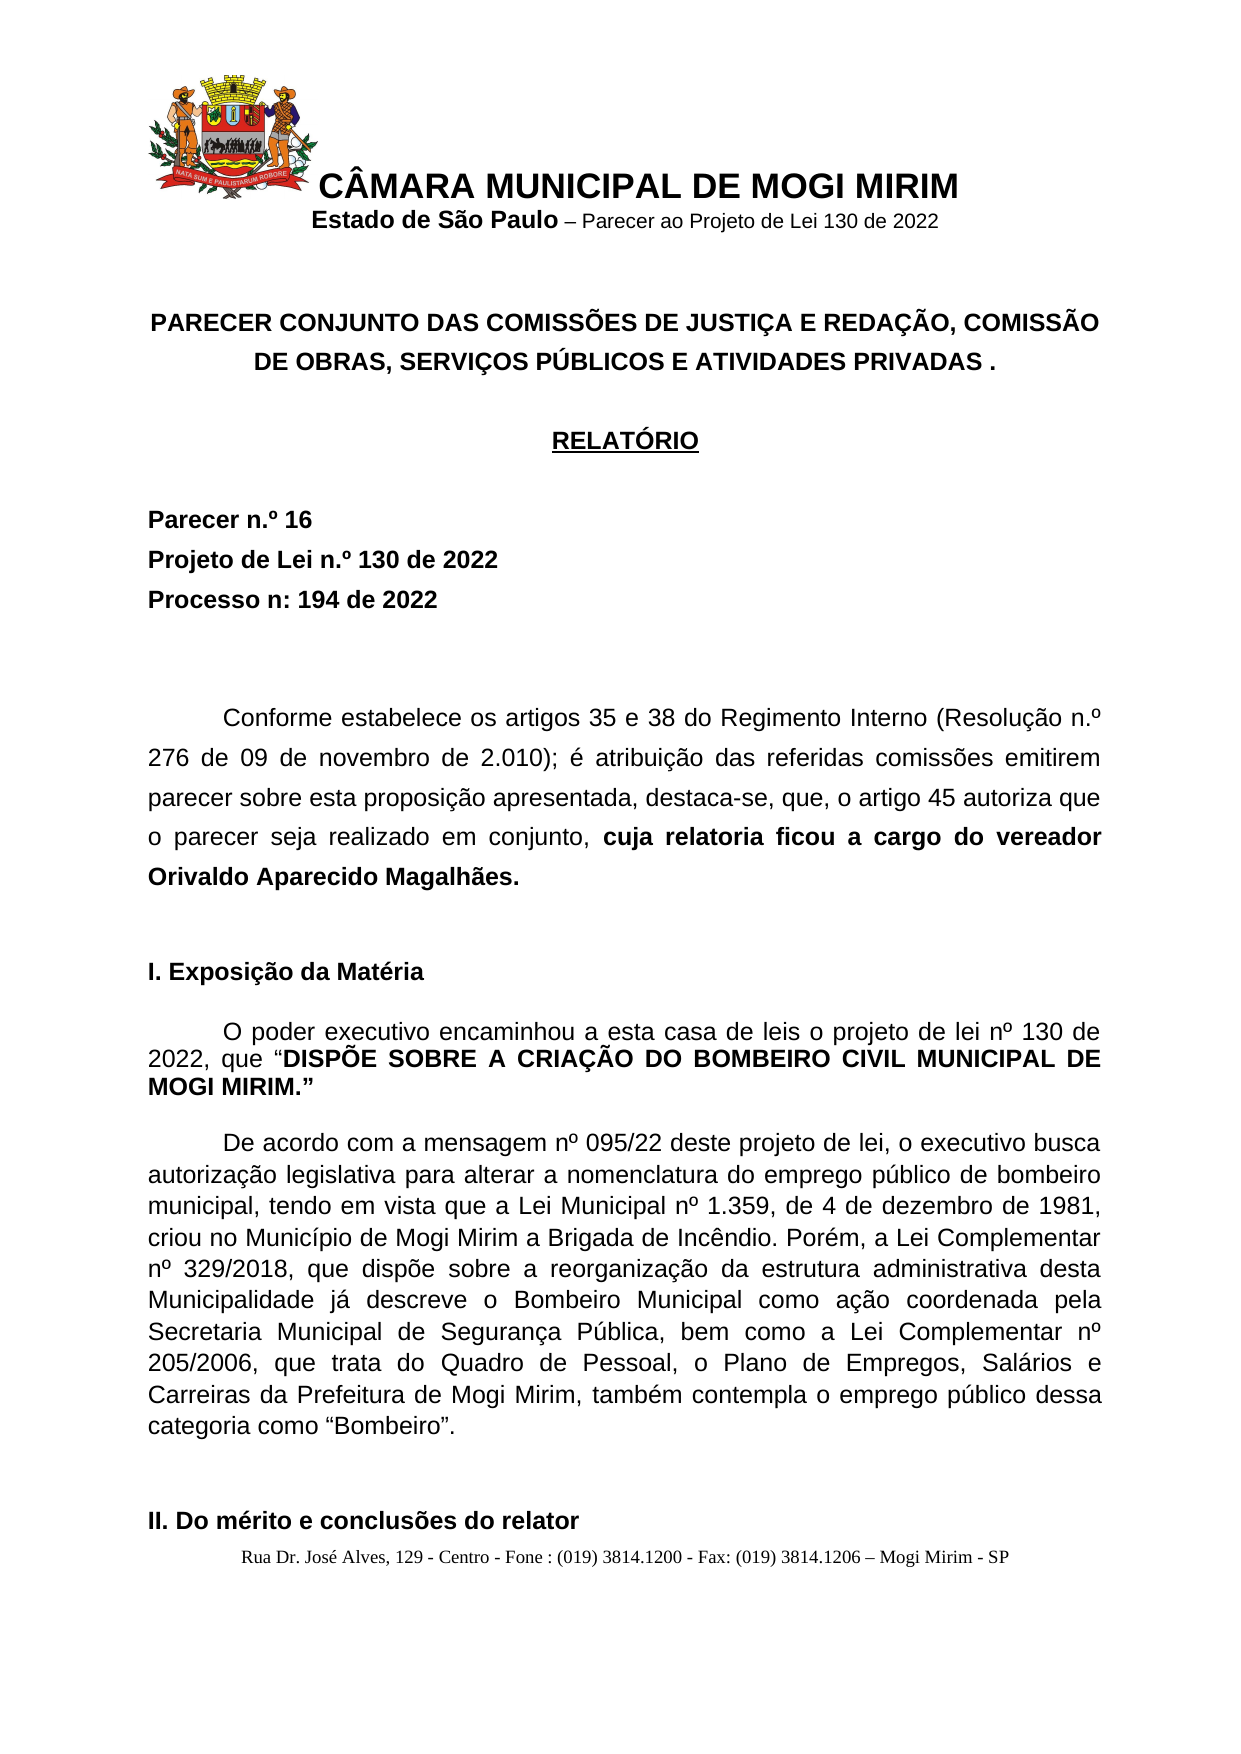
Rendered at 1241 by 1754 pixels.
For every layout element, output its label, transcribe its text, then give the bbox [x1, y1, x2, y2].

text RELATÓRIO [148, 415, 1103, 455]
text Conforme estabelece os artigos 35 e 38 do Regimento Interno (Resolução n.º 276 de 09 de novembro de 2.010); é atribuição das referidas comissões emitirem parecer sobre esta proposição apresentada, destaca-se, que, o artigo 45 autoriza que o parecer seja realizado em conjunto, cuja relatoria ficou a cargo do vereador Orivaldo Aparecido Magalhães. [148, 692, 1103, 890]
text De acordo com a mensagem nº 095/22 deste projeto de lei, o executivo busca autorização legislativa para alterar a nomenclatura do emprego público de bombeiro municipal, tendo em vista que a Lei Municipal nº 1.359, de 4 de dezembro de 1981, criou no Município de Mogi Mirim a Brigada de Incêndio. Porém, a Lei Complementar nº 329/2018, que dispõe sobre a reorganização da estrutura administrativa desta Municipalidade já descreve o Bombeiro Municipal como ação coordenada pela Secretaria Municipal de Segurança Pública, bem como a Lei Complementar nº 205/2006, que trata do Quadro de Pessoal, o Plano de Empregos, Salários e Carreiras da Prefeitura de Mogi Mirim, também contempla o emprego público dessa categoria como “Bombeiro”. [148, 1129, 1103, 1440]
text I. Exposição da Matéria [148, 958, 1103, 986]
text Projeto de Lei n.º 130 de 2022 [148, 534, 1103, 574]
picture [147, 75, 318, 199]
text Parecer n.º 16 [148, 494, 1103, 534]
text II. Do mérito e conclusões do relator [148, 1506, 1103, 1534]
text O poder executivo encaminhou a esta casa de leis o projeto de lei nº 130 de 2022, que “DISPÕE SOBRE A CRIAÇÃO DO BOMBEIRO CIVIL MUNICIPAL DE MOGI MIRIM.” [148, 1017, 1103, 1101]
text Processo n: 194 de 2022 [148, 574, 1103, 613]
text PARECER CONJUNTO DAS COMISSÕES DE JUSTIÇA E REDAÇÃO, COMISSÃO DE OBRAS, SERVIÇOS PÚBLICOS E ATIVIDADES PRIVADAS . [148, 297, 1103, 376]
